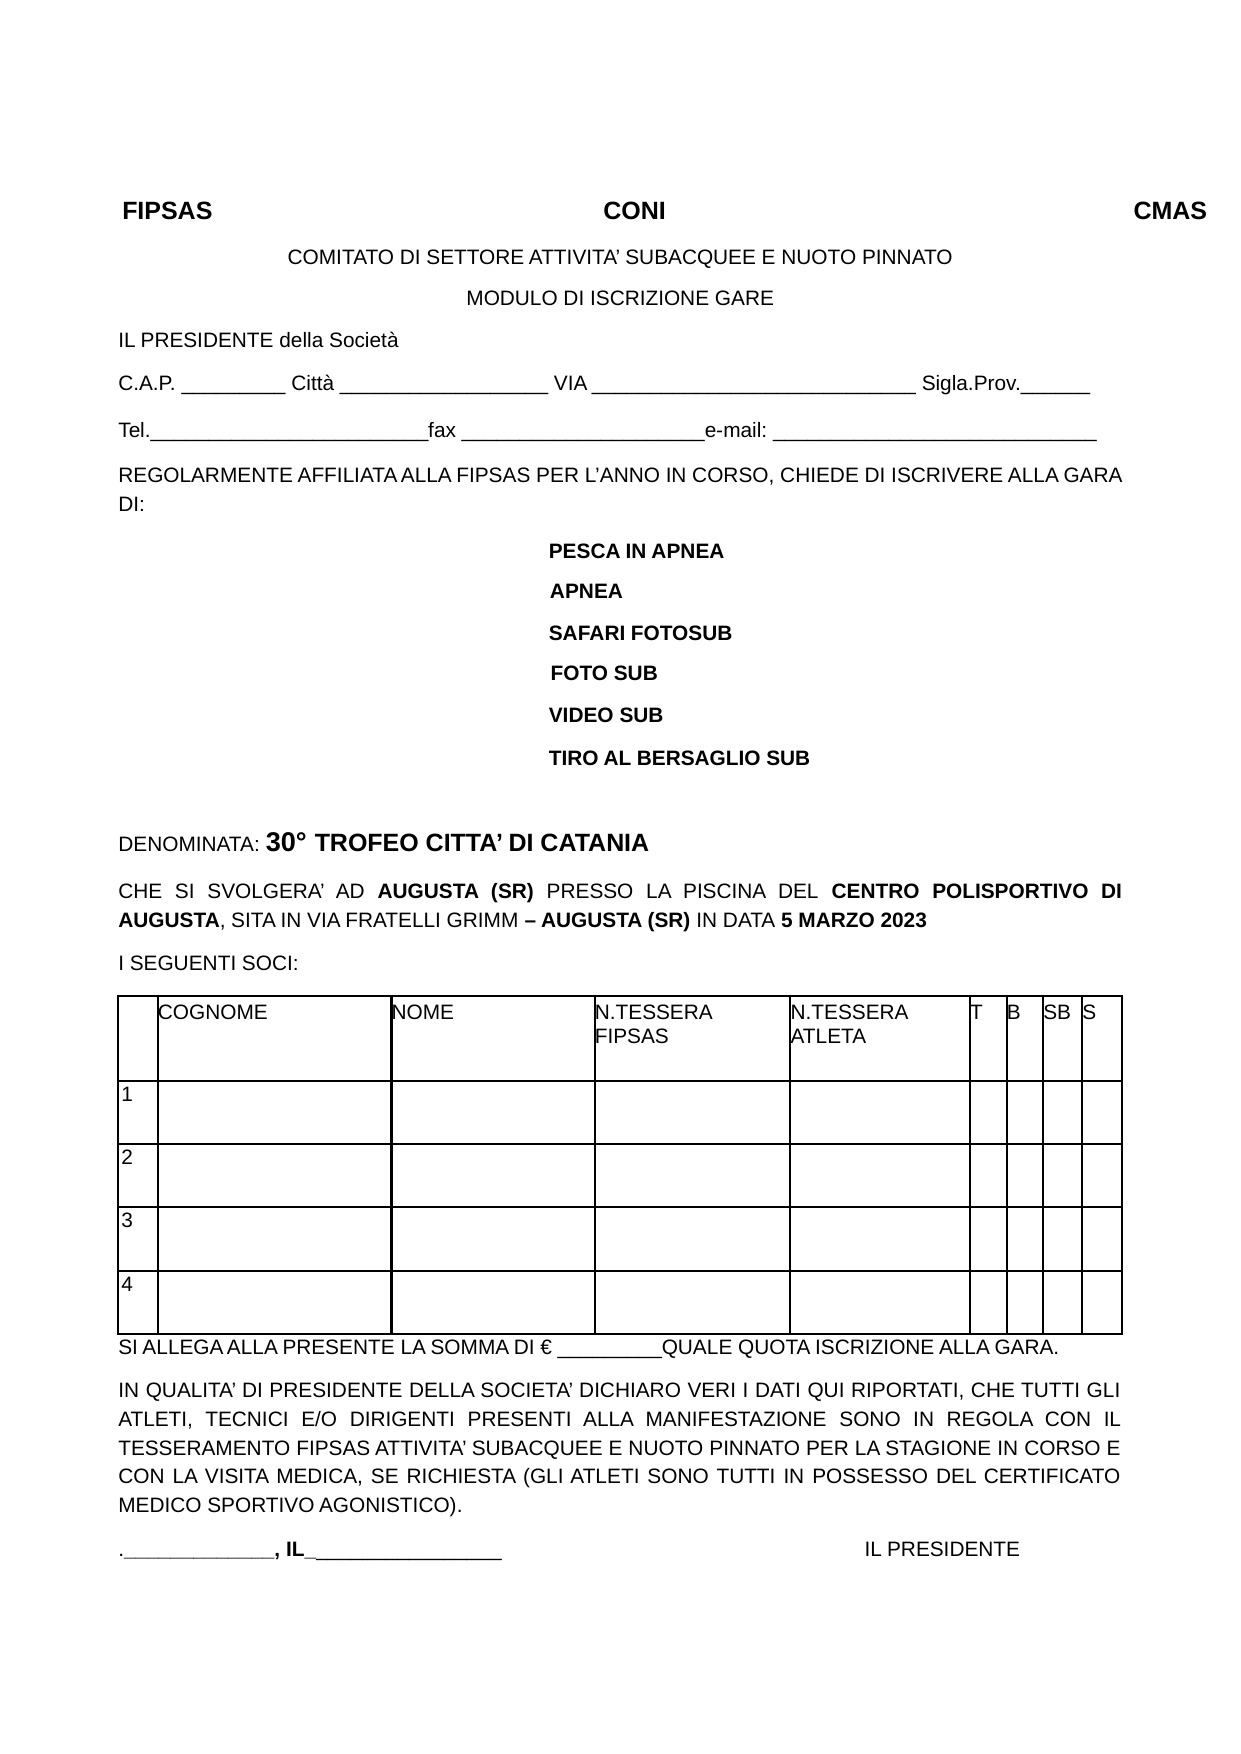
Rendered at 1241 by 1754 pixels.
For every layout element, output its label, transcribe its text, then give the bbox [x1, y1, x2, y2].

table_cell [1008, 1145, 1042, 1206]
text FOTO SUB  [118, 661, 1122, 684]
table_cell [971, 1208, 1006, 1269]
table_cell [791, 1272, 969, 1333]
table_cell 3 [119, 1208, 157, 1269]
text SI ALLEGA ALLA PRESENTE LA SOMMA DI € _________QUALE QUOTA ISCRIZIONE ALLA GARA. [118, 1335, 1122, 1359]
table_cell [1044, 1208, 1081, 1269]
table_cell [1044, 1082, 1081, 1143]
table_header S [1083, 997, 1121, 1080]
table_cell [791, 1082, 969, 1143]
text CHE SI SVOLGERA’ AD AUGUSTA (SR) PRESSO LA PISCINA DEL CENTRO POLISPORTIVO DI AUGUSTA, SITA IN VIA FRATELLI GRIMM – AUGUSTA (SR) IN DATA 5 MARZO 2023 [118, 879, 1122, 932]
text IN QUALITA’ DI PRESIDENTE DELLA SOCIETA’ DICHIARO VERI I DATI QUI RIPORTATI, CHE TUTTI GLI ATLETI, TECNICI E/O DIRIGENTI PRESENTI ALLA MANIFESTAZIONE SONO IN REGOLA CON IL TESSERAMENTO FIPSAS ATTIVITA’ SUBACQUEE E NUOTO PINNATO PER LA STAGIONE IN CORSO E CON LA VISITA MEDICA, SE RICHIESTA (GLI ATLETI SONO TUTTI IN POSSESSO DEL CERTIFICATO MEDICO SPORTIVO AGONISTICO). [118, 1378, 1122, 1517]
table_header [119, 997, 157, 1080]
table_cell [393, 1272, 594, 1333]
text APNEA  [118, 579, 1122, 603]
table_cell [1044, 1145, 1081, 1206]
table_cell [1044, 1272, 1081, 1333]
text TIRO AL BERSAGLIO SUB  [118, 742, 1122, 771]
text I SEGUENTI SOCI: [118, 951, 1122, 975]
text VIDEO SUB  [118, 699, 1122, 728]
text REGOLARMENTE AFFILIATA ALLA FIPSAS PER L’ANNO IN CORSO, CHIEDE DI ISCRIVERE ALLA GARA DI: [118, 463, 1122, 516]
table_cell 2 [119, 1145, 157, 1206]
table_cell [1083, 1082, 1121, 1143]
text PESCA IN APNEA  [118, 535, 1122, 564]
text DENOMINATA: 30° TROFEO CITTA’ DI CATANIA [118, 824, 1122, 858]
text SAFARI FOTOSUB  [118, 617, 1122, 646]
table_header B [1008, 997, 1042, 1080]
table_cell [1083, 1208, 1121, 1269]
text COMITATO DI SETTORE ATTIVITA’ SUBACQUEE E NUOTO PINNATO [118, 245, 1122, 269]
table_cell [1008, 1082, 1042, 1143]
table_cell [971, 1272, 1006, 1333]
table_header T [971, 997, 1006, 1080]
table_cell [971, 1145, 1006, 1206]
text IL PRESIDENTE della Società [118, 327, 1122, 351]
text FIPSAS CONI CMAS [118, 196, 1211, 225]
table_header N.TESSERA ATLETA [791, 997, 969, 1080]
table_cell [791, 1145, 969, 1206]
table_cell [393, 1208, 594, 1269]
table_cell [971, 1082, 1006, 1143]
table_cell [159, 1208, 390, 1269]
table_header NOME [393, 997, 594, 1080]
text MODULO DI ISCRIZIONE GARE [118, 286, 1122, 310]
table_cell [159, 1145, 390, 1206]
table_cell [596, 1272, 789, 1333]
table_cell [1083, 1272, 1121, 1333]
table_cell [159, 1082, 390, 1143]
table_cell [393, 1145, 594, 1206]
table_cell [596, 1145, 789, 1206]
table_header SB [1044, 997, 1081, 1080]
table_cell 1 [119, 1082, 157, 1143]
table_cell [393, 1082, 594, 1143]
table_cell [1008, 1208, 1042, 1269]
table_cell [159, 1272, 390, 1333]
text ._____________, IL_________________ IL PRESIDENTE [118, 1536, 1122, 1560]
text C.A.P. _________ Città __________________ VIA ____________________________ Sigla.Prov.______ [118, 371, 1122, 395]
table_cell [596, 1082, 789, 1143]
table_cell [1083, 1145, 1121, 1206]
table_cell [1008, 1272, 1042, 1333]
text Tel.________________________fax _____________________e-mail: ____________________________ [118, 414, 1122, 443]
table_cell [596, 1208, 789, 1269]
table_cell [791, 1208, 969, 1269]
table_cell 4 [119, 1272, 157, 1333]
table_header N.TESSERA FIPSAS [596, 997, 789, 1080]
table_header COGNOME [159, 997, 390, 1080]
